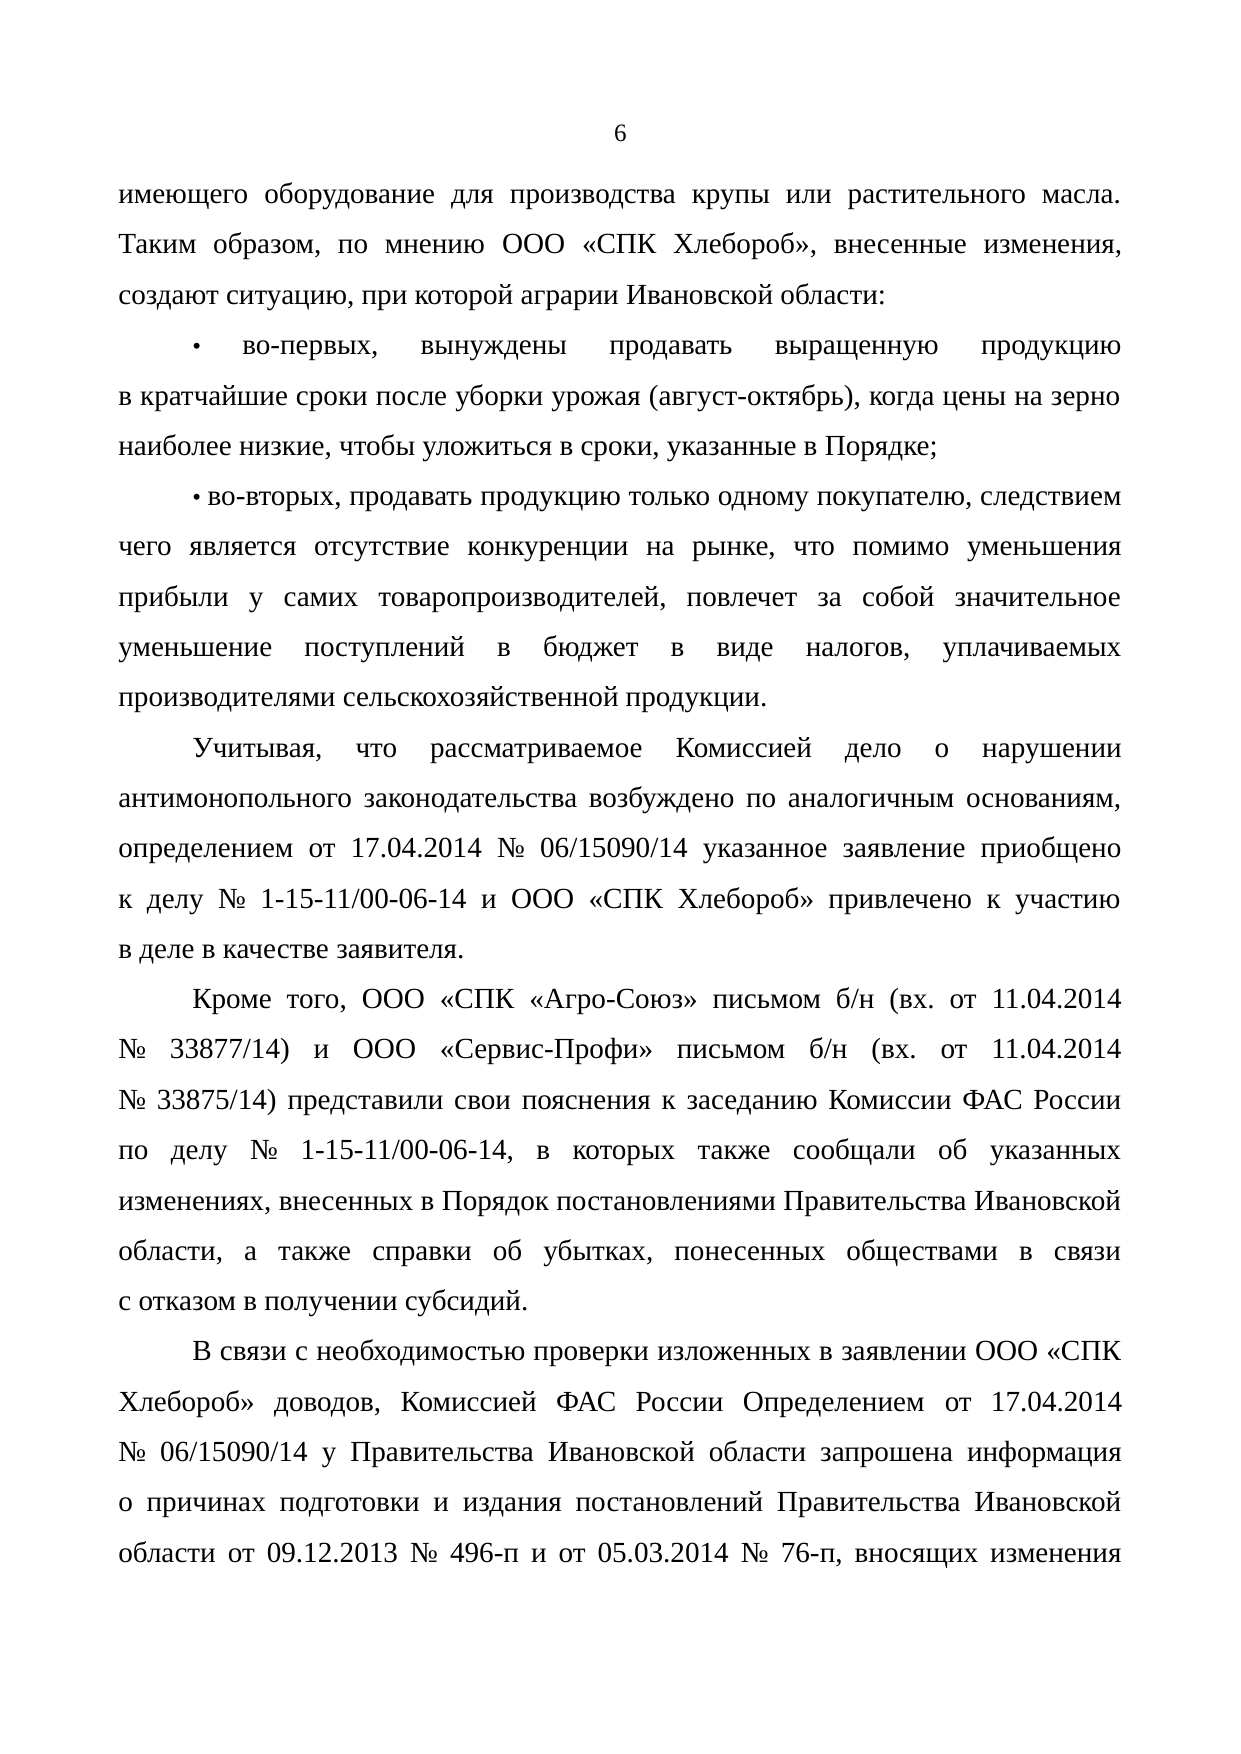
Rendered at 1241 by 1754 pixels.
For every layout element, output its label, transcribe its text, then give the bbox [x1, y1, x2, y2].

text В связи с необходимостью проверки изложенных в заявлении ООО «СПК Хлебороб» доводов, Комиссией ФАС России Определением от 17.04.2014 № 06/15090/14 у Правительства Ивановской области запрошена информация о причинах подготовки и издания постановлений Правительства Ивановской области от 09.12.2013 № 496-п и от 05.03.2014 № 76-п, вносящих изменения [118, 1333, 1122, 1568]
text Кроме того, ООО «СПК «Агро-Союз» письмом б/н (вх. от 11.04.2014 № 33877/14) и ООО «Сервис-Профи» письмом б/н (вх. от 11.04.2014 № 33875/14) представили свои пояснения к заседанию Комиссии ФАС России по делу № 1-15-11/00-06-14, в которых также сообщали об указанных изменениях, внесенных в Порядок постановлениями Правительства Ивановской области, а также справки об убытках, понесенных обществами в связи с отказом в получении субсидий. [118, 981, 1122, 1317]
text Учитывая, что рассматриваемое Комиссией дело о нарушении антимонопольного законодательства возбуждено по аналогичным основаниям, определением от 17.04.2014 № 06/15090/14 указанное заявление приобщено к делу № 1-15-11/00-06-14 и ООО «СПК Хлебороб» привлечено к участию в деле в качестве заявителя. [118, 730, 1122, 964]
text • во-вторых, продавать продукцию только одному покупателю, следствием чего является отсутствие конкуренции на рынке, что помимо уменьшения прибыли у самих товаропроизводителей, повлечет за собой значительное уменьшение поступлений в бюджет в виде налогов, уплачиваемых производителями сельскохозяйственной продукции. [118, 478, 1122, 713]
text имеющего оборудование для производства крупы или растительного масла. Таким образом, по мнению ООО «СПК Хлебороб», внесенные изменения, создают ситуацию, при которой аграрии Ивановской области: [118, 176, 1122, 311]
text • во-первых, вынуждены продавать выращенную продукцию в кратчайшие сроки после уборки урожая (август-октябрь), когда цены на зерно наиболее низкие, чтобы уложиться в сроки, указанные в Порядке; [118, 327, 1122, 461]
